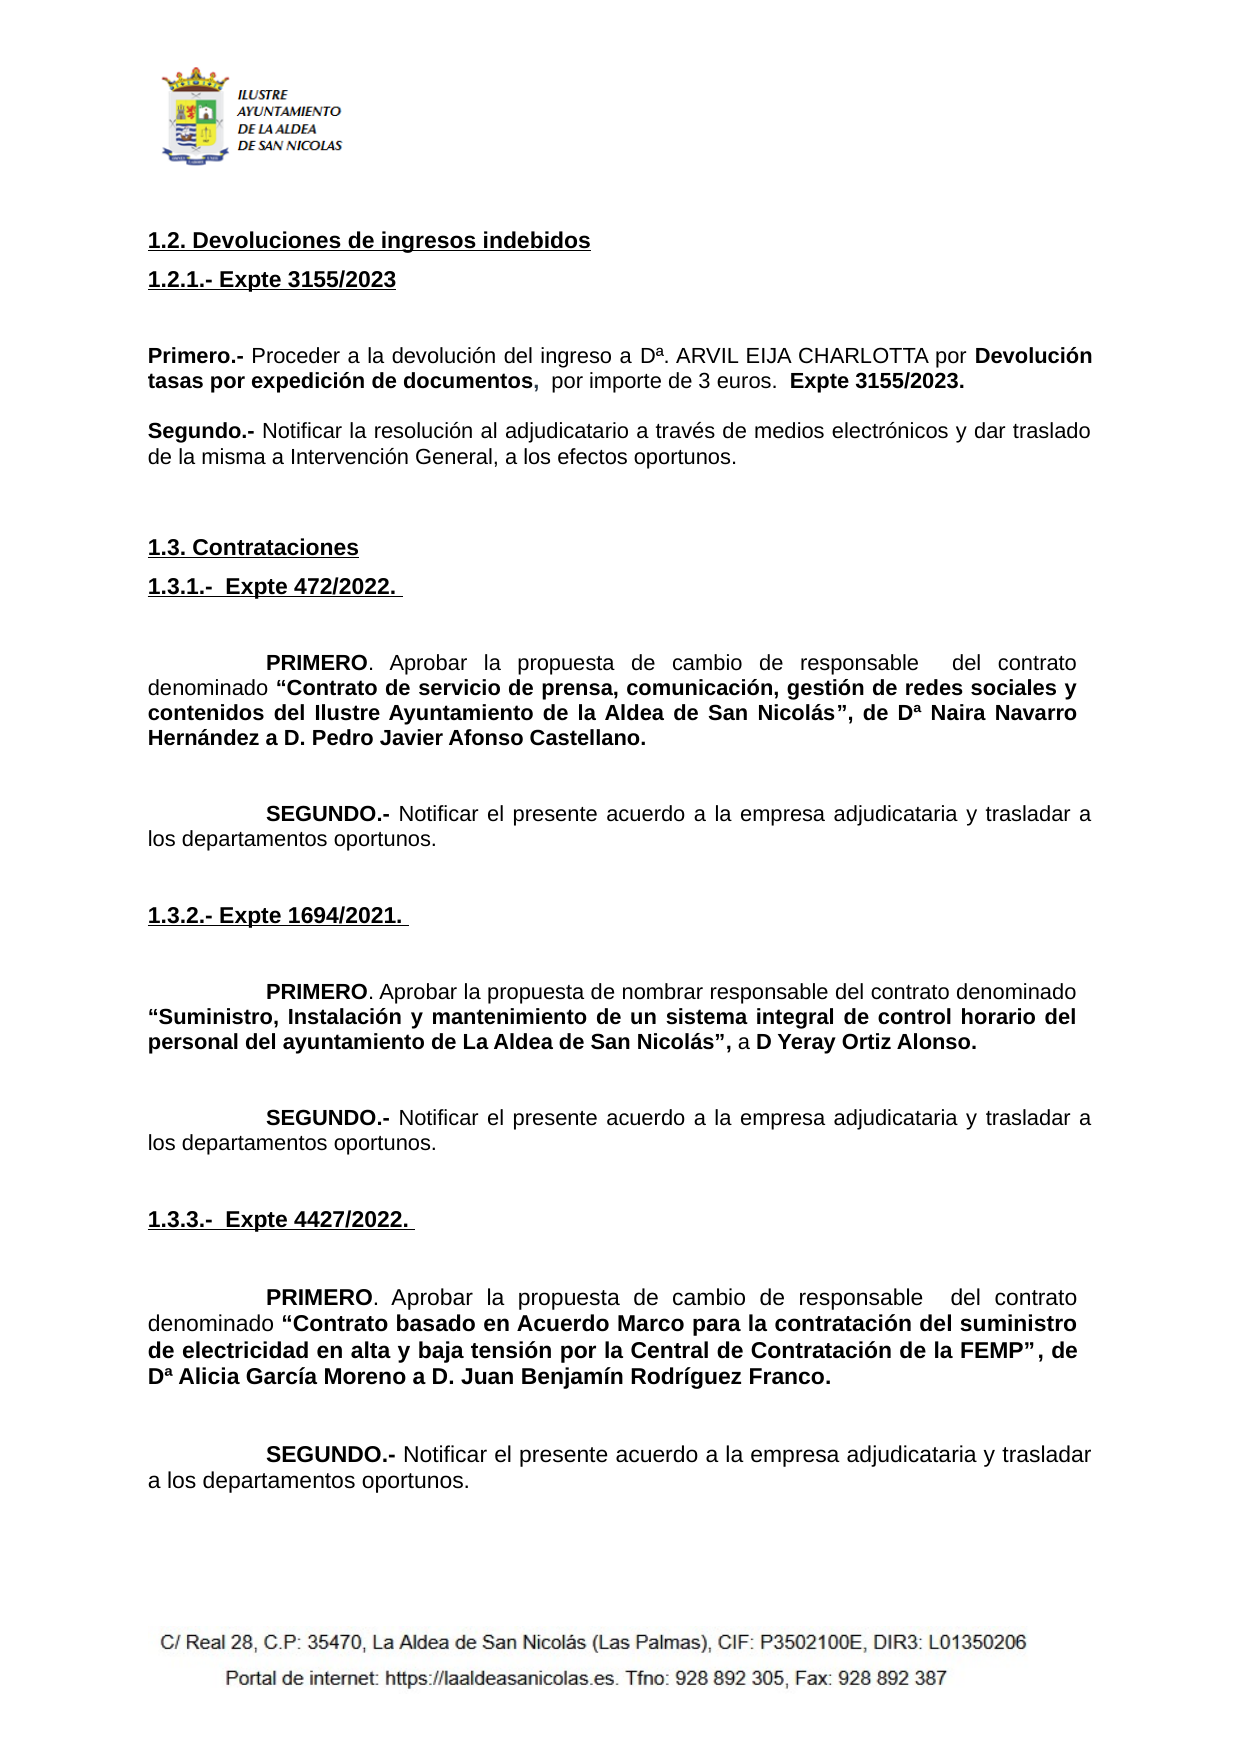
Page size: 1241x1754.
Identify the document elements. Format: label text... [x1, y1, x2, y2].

text 1.3.3.- Expte 4427/2022. [148, 1206, 1093, 1233]
text 1.3.2.- Expte 1694/2021. [148, 902, 1093, 928]
text PRIMERO. Aprobar la propuesta de cambio de responsable del contrato denominado “Contrato de servicio de prensa, comunicación, gestión de redes sociales y contenidos del Ilustre Ayuntamiento de la Aldea de San Nicolás”, de Dª Naira Navarro Hernández a D. Pedro Javier Afonso Castellano. [148, 649, 1078, 750]
text SEGUNDO.- Notificar el presente acuerdo a la empresa adjudicataria y trasladar a los departamentos oportunos. [148, 800, 1093, 851]
text 1.3.1.- Expte 472/2022. [148, 573, 1093, 599]
text PRIMERO. Aprobar la propuesta de nombrar responsable del contrato denominado “Suministro, Instalación y mantenimiento de un sistema integral de control horario del personal del ayuntamiento de La Aldea de San Nicolás”, a D Yeray Ortiz Alonso. [148, 979, 1078, 1054]
text Segundo.- Notificar la resolución al adjudicatario a través de medios electrónicos y dar traslado de la misma a Intervención General, a los efectos oportunos. [148, 418, 1093, 469]
picture [148, 59, 358, 173]
text 1.3. Contrataciones [148, 534, 1093, 560]
text PRIMERO. Aprobar la propuesta de cambio de responsable del contrato denominado “Contrato basado en Acuerdo Marco para la contratación del suministro de electricidad en alta y baja tensión por la Central de Contratación de la FEMP”, de Dª Alicia García Moreno a D. Juan Benjamín Rodríguez Franco. [148, 1284, 1078, 1389]
text SEGUNDO.- Notificar el presente acuerdo a la empresa adjudicataria y trasladar a los departamentos oportunos. [148, 1441, 1093, 1493]
picture [148, 1626, 1034, 1694]
text 1.2. Devoluciones de ingresos indebidos [148, 227, 1093, 254]
text SEGUNDO.- Notificar el presente acuerdo a la empresa adjudicataria y trasladar a los departamentos oportunos. [148, 1104, 1093, 1155]
text 1.2.1.- Expte 3155/2023 [148, 266, 1093, 292]
text Primero.- Proceder a la devolución del ingreso a Dª. ARVIL EIJA CHARLOTTA por Devolución tasas por expedición de documentos, por importe de 3 euros. Expte 3155/2023. [148, 343, 1093, 393]
